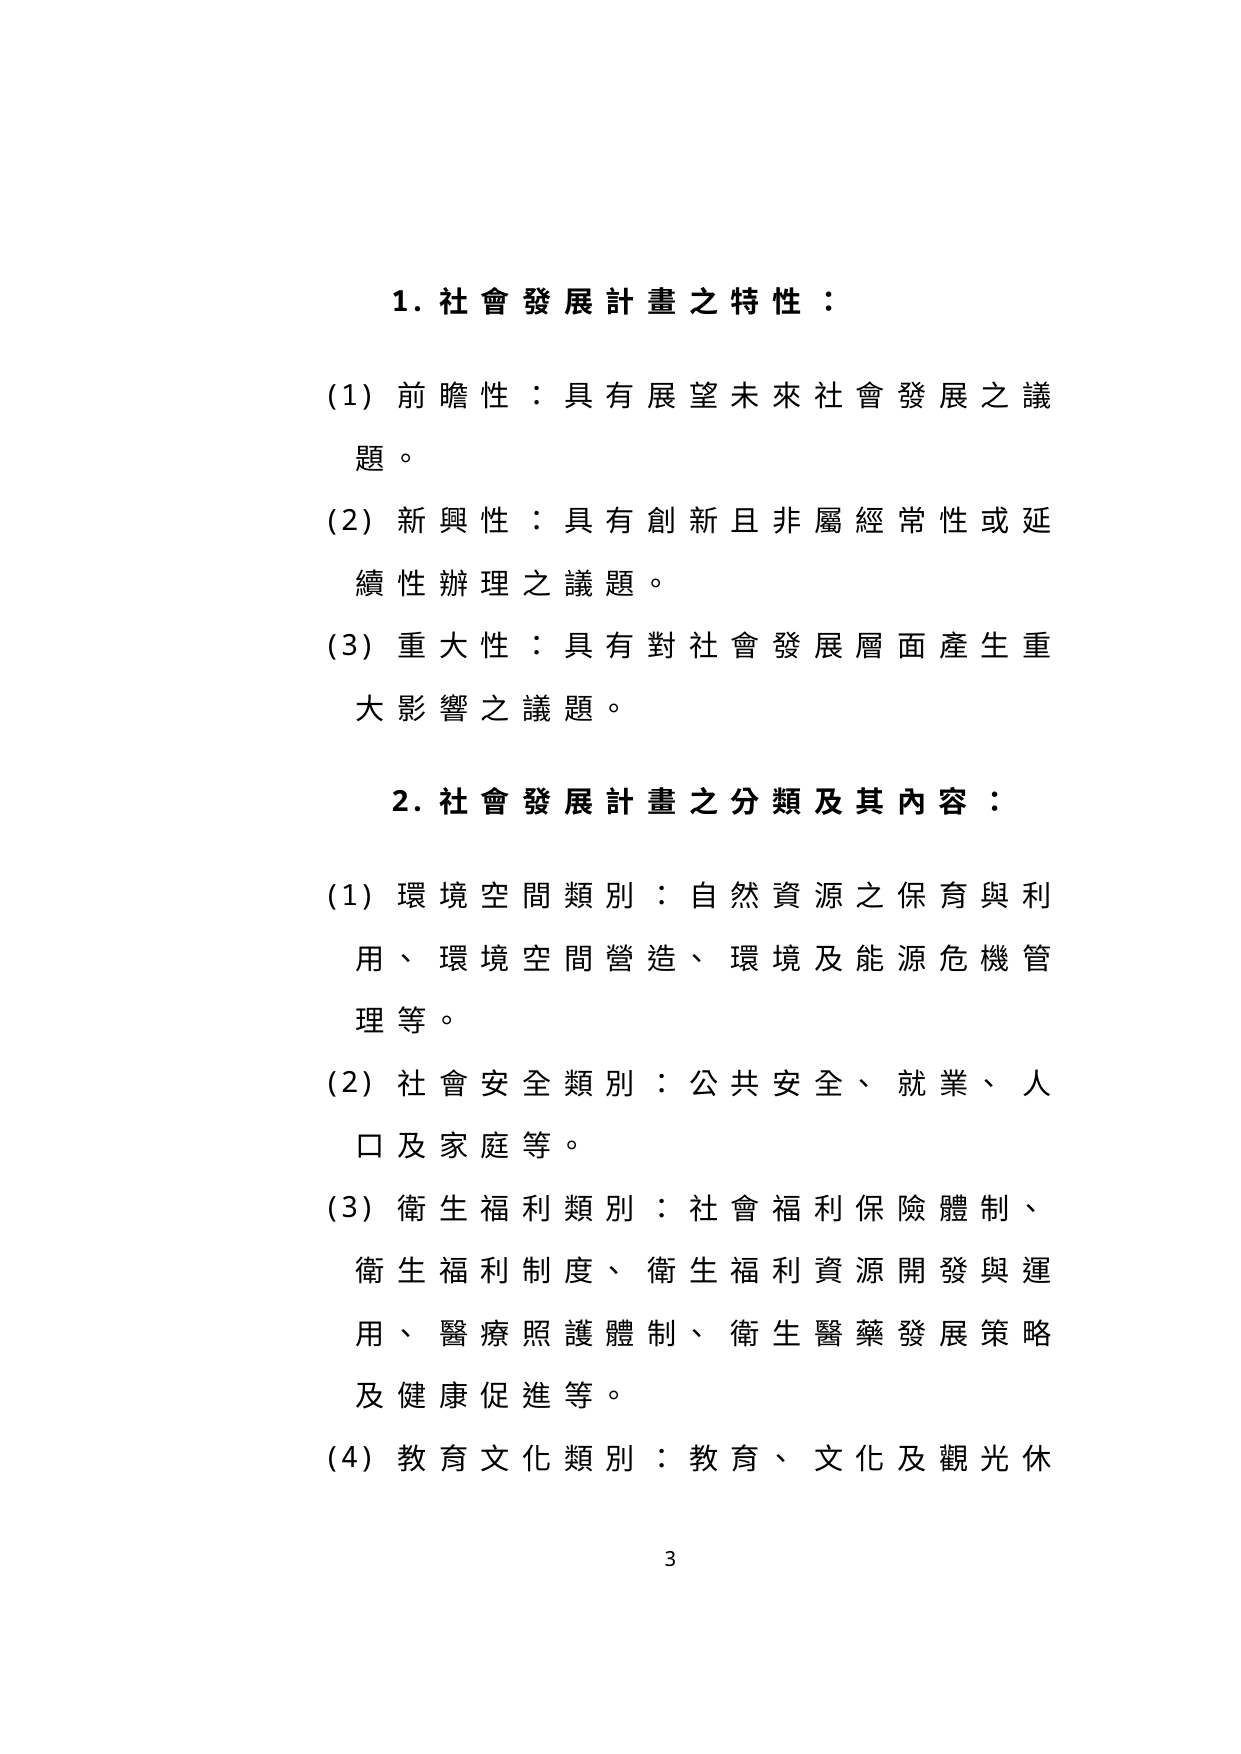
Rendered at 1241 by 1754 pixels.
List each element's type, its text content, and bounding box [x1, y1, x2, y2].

text (4)教育文化類別：教育、文化及觀光休 [301, 1415, 1058, 1477]
list 社會發展計畫之分類及其內容： [360, 727, 1058, 852]
text (2)新興性：具有創新且非屬經常性或延續性辦理之議題。 [301, 477, 1058, 602]
text (1)前瞻性：具有展望未來社會發展之議題。 [301, 352, 1058, 477]
text (3)衛生福利類別：社會福利保險體制、衛生福利制度、衛生福利資源開發與運用、醫療照護體制、衛生醫藥發展策略及健康促進等。 [301, 1165, 1058, 1415]
text (2)社會安全類別：公共安全、就業、人口及家庭等。 [301, 1040, 1058, 1165]
text (3)重大性：具有對社會發展層面產生重大影響之議題。 [301, 602, 1058, 727]
text (1)環境空間類別：自然資源之保育與利用、環境空間營造、環境及能源危機管理等。 [301, 852, 1058, 1040]
list 社會發展計畫之特性： [360, 227, 1058, 352]
